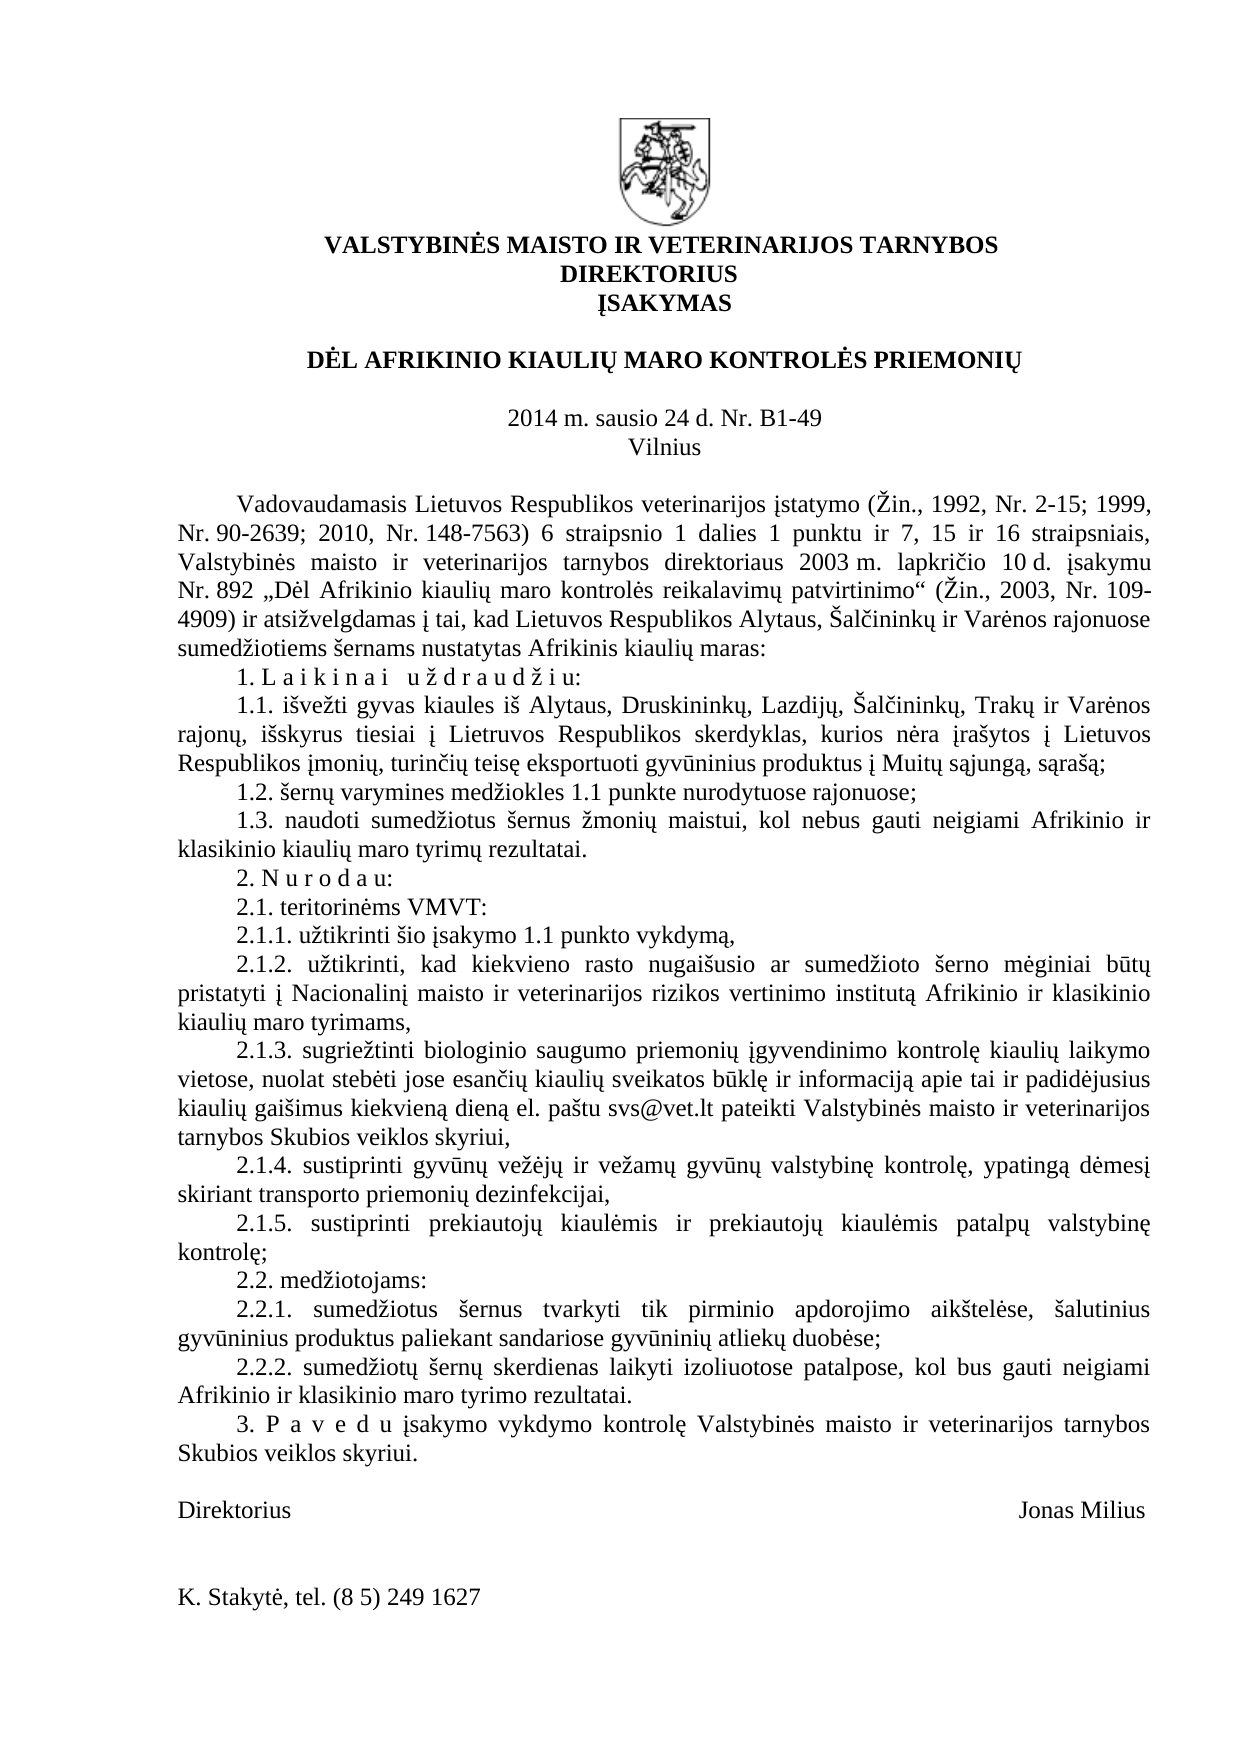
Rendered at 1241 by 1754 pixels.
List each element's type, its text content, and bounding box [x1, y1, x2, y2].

text 2.1.4. sustiprinti gyvūnų vežėjų ir vežamų gyvūnų valstybinę kontrolę, ypatingą dėmesį skiriant transporto priemonių dezinfekcijai, [177, 1151, 1152, 1208]
text 2.2.2. sumedžiotų šernų skerdienas laikyti izoliuotose patalpose, kol bus gauti neigiami Afrikinio ir klasikinio maro tyrimo rezultatai. [177, 1352, 1152, 1409]
text 2.2. medžiotojams: [177, 1266, 1152, 1294]
text Direktorius Jonas Milius [177, 1496, 1152, 1524]
text 1. L a i k i n a i u ž d r a u d ž i u: [177, 662, 1152, 691]
text K. Stakytė, tel. (8 5) 249 1627 [177, 1582, 1152, 1611]
text ĮSAKYMAS [177, 288, 1152, 317]
text 2.2.1. sumedžiotus šernus tvarkyti tik pirminio apdorojimo aikštelėse, šalutinius gyvūninius produktus paliekant sandariose gyvūninių atliekų duobėse; [177, 1294, 1152, 1352]
text 2014 m. sausio 24 d. Nr. B1-49 [177, 403, 1152, 432]
text 3. P a v e d u įsakymo vykdymo kontrolę Valstybinės maisto ir veterinarijos tarnybos Skubios veiklos skyriui. [177, 1409, 1152, 1467]
text 1.3. naudoti sumedžiotus šernus žmonių maistui, kol nebus gauti neigiami Afrikinio ir klasikinio kiaulių maro tyrimų rezultatai. [177, 806, 1152, 863]
text 2.1. teritorinėms VMVT: [177, 892, 1152, 921]
text 2.1.3. sugriežtinti biologinio saugumo priemonių įgyvendinimo kontrolę kiaulių laikymo vietose, nuolat stebėti jose esančių kiaulių sveikatos būklę ir informaciją apie tai ir padidėjusius kiaulių gaišimus kiekvieną dieną el. paštu svs@vet.lt pateikti Valstybinės maisto ir veterinarijos tarnybos Skubios veiklos skyriui, [177, 1036, 1152, 1151]
text 2.1.5. sustiprinti prekiautojų kiaulėmis ir prekiautojų kiaulėmis patalpų valstybinę kontrolę; [177, 1208, 1152, 1266]
text Vilnius [177, 432, 1152, 461]
text 1.2. šernų varymines medžiokles 1.1 punkte nurodytuose rajonuose; [177, 777, 1152, 806]
text 2. N u r o d a u: [177, 863, 1152, 892]
text VALSTYBINĖS MAISTO IR VETERINARIJOS TARNYBOS [177, 231, 1152, 259]
text 1.1. išvežti gyvas kiaules iš Alytaus, Druskininkų, Lazdijų, Šalčininkų, Trakų ir Varėnos rajonų, išskyrus tiesiai į Lietruvos Respublikos skerdyklas, kurios nėra įrašytos į Lietuvos Respublikos įmonių, turinčių teisę eksportuoti gyvūninius produktus į Muitų sąjungą, sąrašą; [177, 691, 1152, 777]
text 2.1.1. užtikrinti šio įsakymo 1.1 punkto vykdymą, [177, 921, 1152, 949]
text DIREKTORIUS [177, 259, 1152, 288]
text DĖL AFRIKINIO KIAULIŲ MARO KONTROLĖS PRIEMONIŲ [177, 346, 1152, 374]
text 2.1.2. užtikrinti, kad kiekvieno rasto nugaišusio ar sumedžioto šerno mėginiai būtų pristatyti į Nacionalinį maisto ir veterinarijos rizikos vertinimo institutą Afrikinio ir klasikinio kiaulių maro tyrimams, [177, 949, 1152, 1036]
text Vadovaudamasis Lietuvos Respublikos veterinarijos įstatymo (Žin., 1992, Nr. 2-15; 1999, Nr. 90-2639; 2010, Nr. 148-7563) 6 straipsnio 1 dalies 1 punktu ir 7, 15 ir 16 straipsniais, Valstybinės maisto ir veterinarijos tarnybos direktoriaus 2003 m. lapkričio 10 d. įsakymu Nr. 892 „Dėl Afrikinio kiaulių maro kontrolės reikalavimų patvirtinimo“ (Žin., 2003, Nr. 109-4909) ir atsižvelgdamas į tai, kad Lietuvos Respublikos Alytaus, Šalčininkų ir Varėnos rajonuose sumedžiotiems šernams nustatytas Afrikinis kiaulių maras: [177, 489, 1152, 662]
